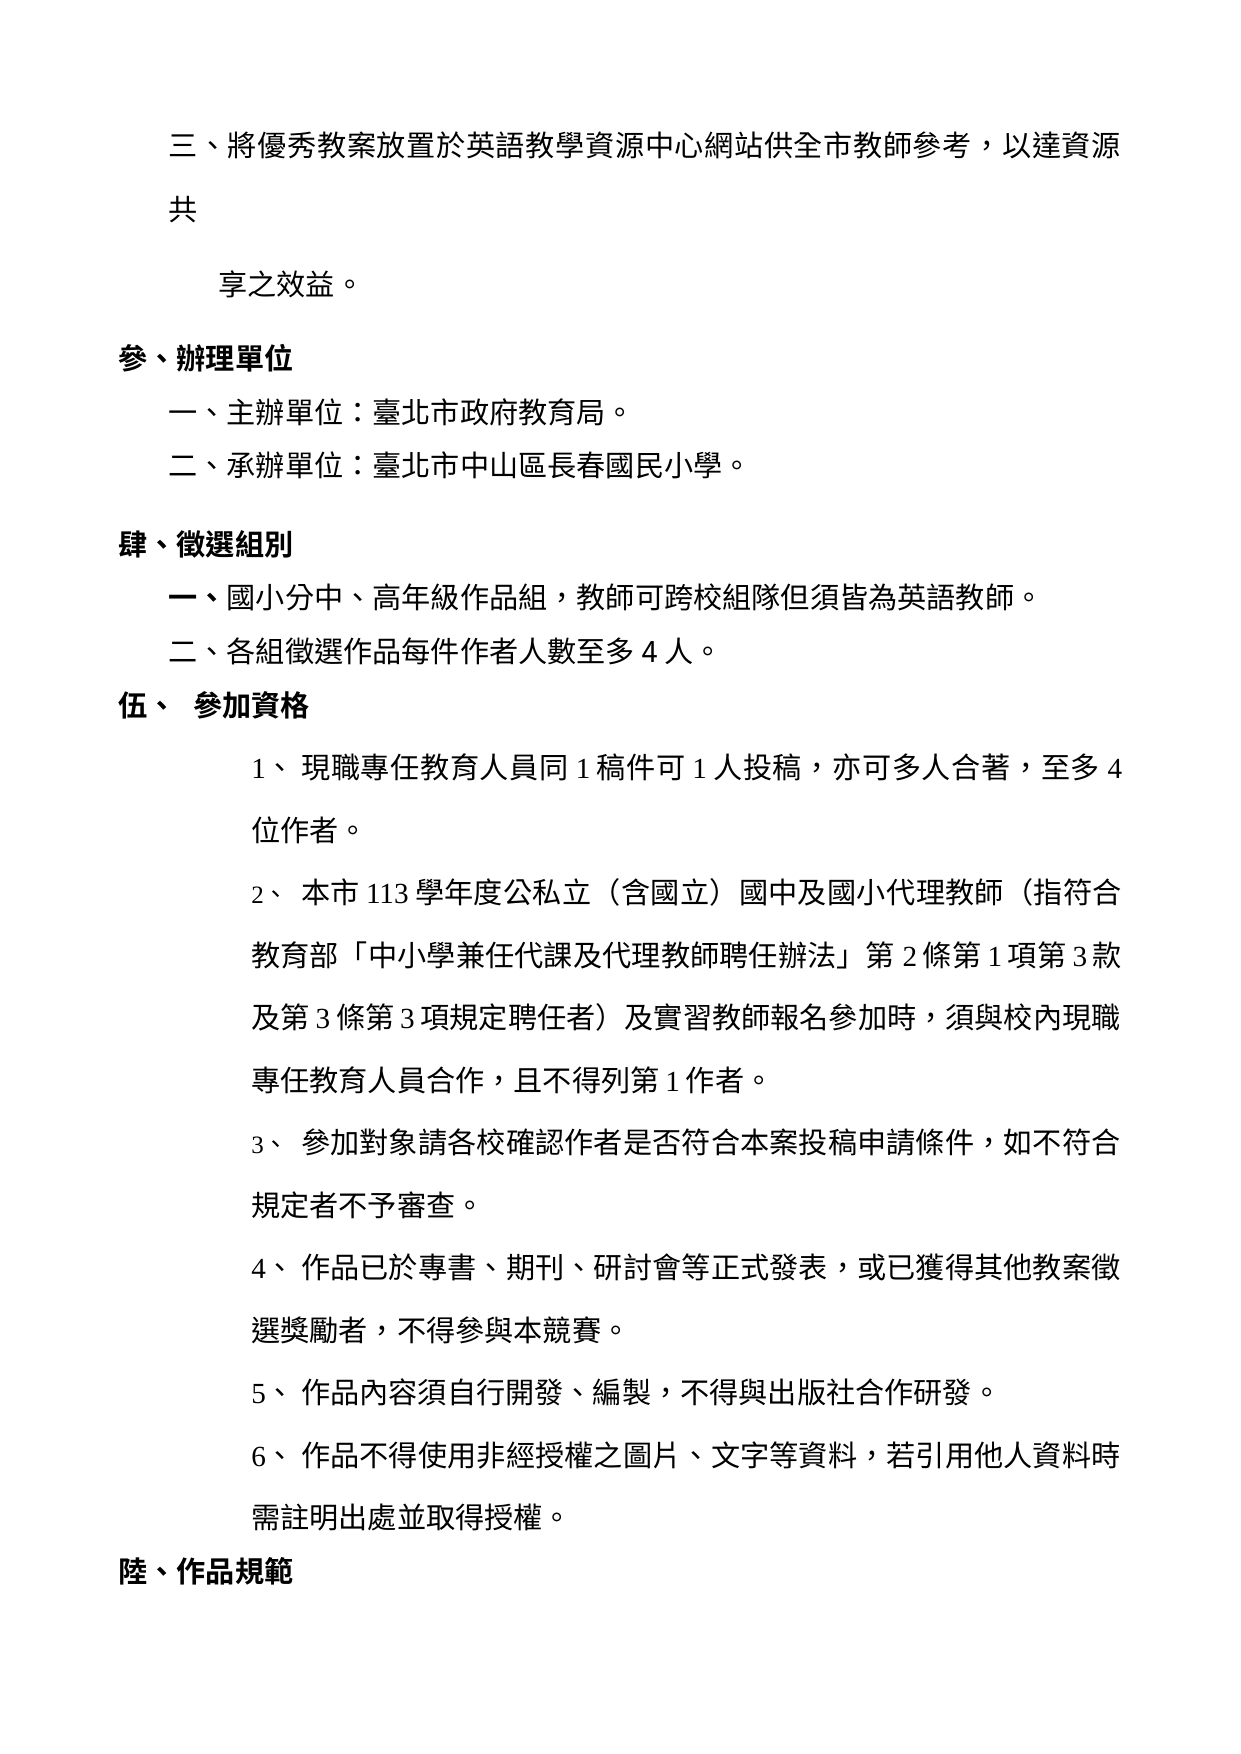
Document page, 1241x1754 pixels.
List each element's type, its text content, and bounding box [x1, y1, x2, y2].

text 陸、作品規範 [118, 1548, 1122, 1590]
text 肆、徵選組別 [118, 521, 1122, 564]
text 二、承辦單位：臺北市中山區長春國民小學。 [118, 443, 1122, 485]
list 現職專任教育人員同1稿件可1人投稿，亦可多人合著，至多4位作者。 [251, 724, 1122, 849]
list 作品已於專書、期刊、研討會等正式發表，或已獲得其他教案徵選獎勵者，不得參與本競賽。 [251, 1224, 1122, 1349]
list 作品內容須自行開發、編製，不得與出版社合作研發。 [251, 1349, 1122, 1412]
list 本市113學年度公私立（含國立）國中及國小代理教師（指符合教育部「中小學兼任代課及代理教師聘任辦法」第2條第1項第3款及第3條第3項規定聘任者）及實習教師報名參加時，須與校內現職專任教育人員合作，且不得列第1作者。 [251, 849, 1122, 1099]
list 參加對象請各校確認作者是否符合本案投稿申請條件，如不符合規定者不予審查。 [251, 1099, 1122, 1224]
text 享之效益。 [168, 261, 1122, 303]
text 二、各組徵選作品每件作者人數至多4人。 [118, 628, 1122, 671]
text 三、將優秀教案放置於英語教學資源中心網站供全市教師參考，以達資源共 [168, 123, 1122, 229]
list 參加資格 [118, 682, 1122, 724]
text 參、辦理單位 [118, 336, 1122, 378]
list 作品不得使用非經授權之圖片、文字等資料，若引用他人資料時需註明出處並取得授權。 [251, 1412, 1122, 1537]
text 一、主辦單位：臺北市政府教育局。 [118, 389, 1122, 432]
text 一、國小分中、高年級作品組，教師可跨校組隊但須皆為英語教師。 [168, 575, 1122, 617]
